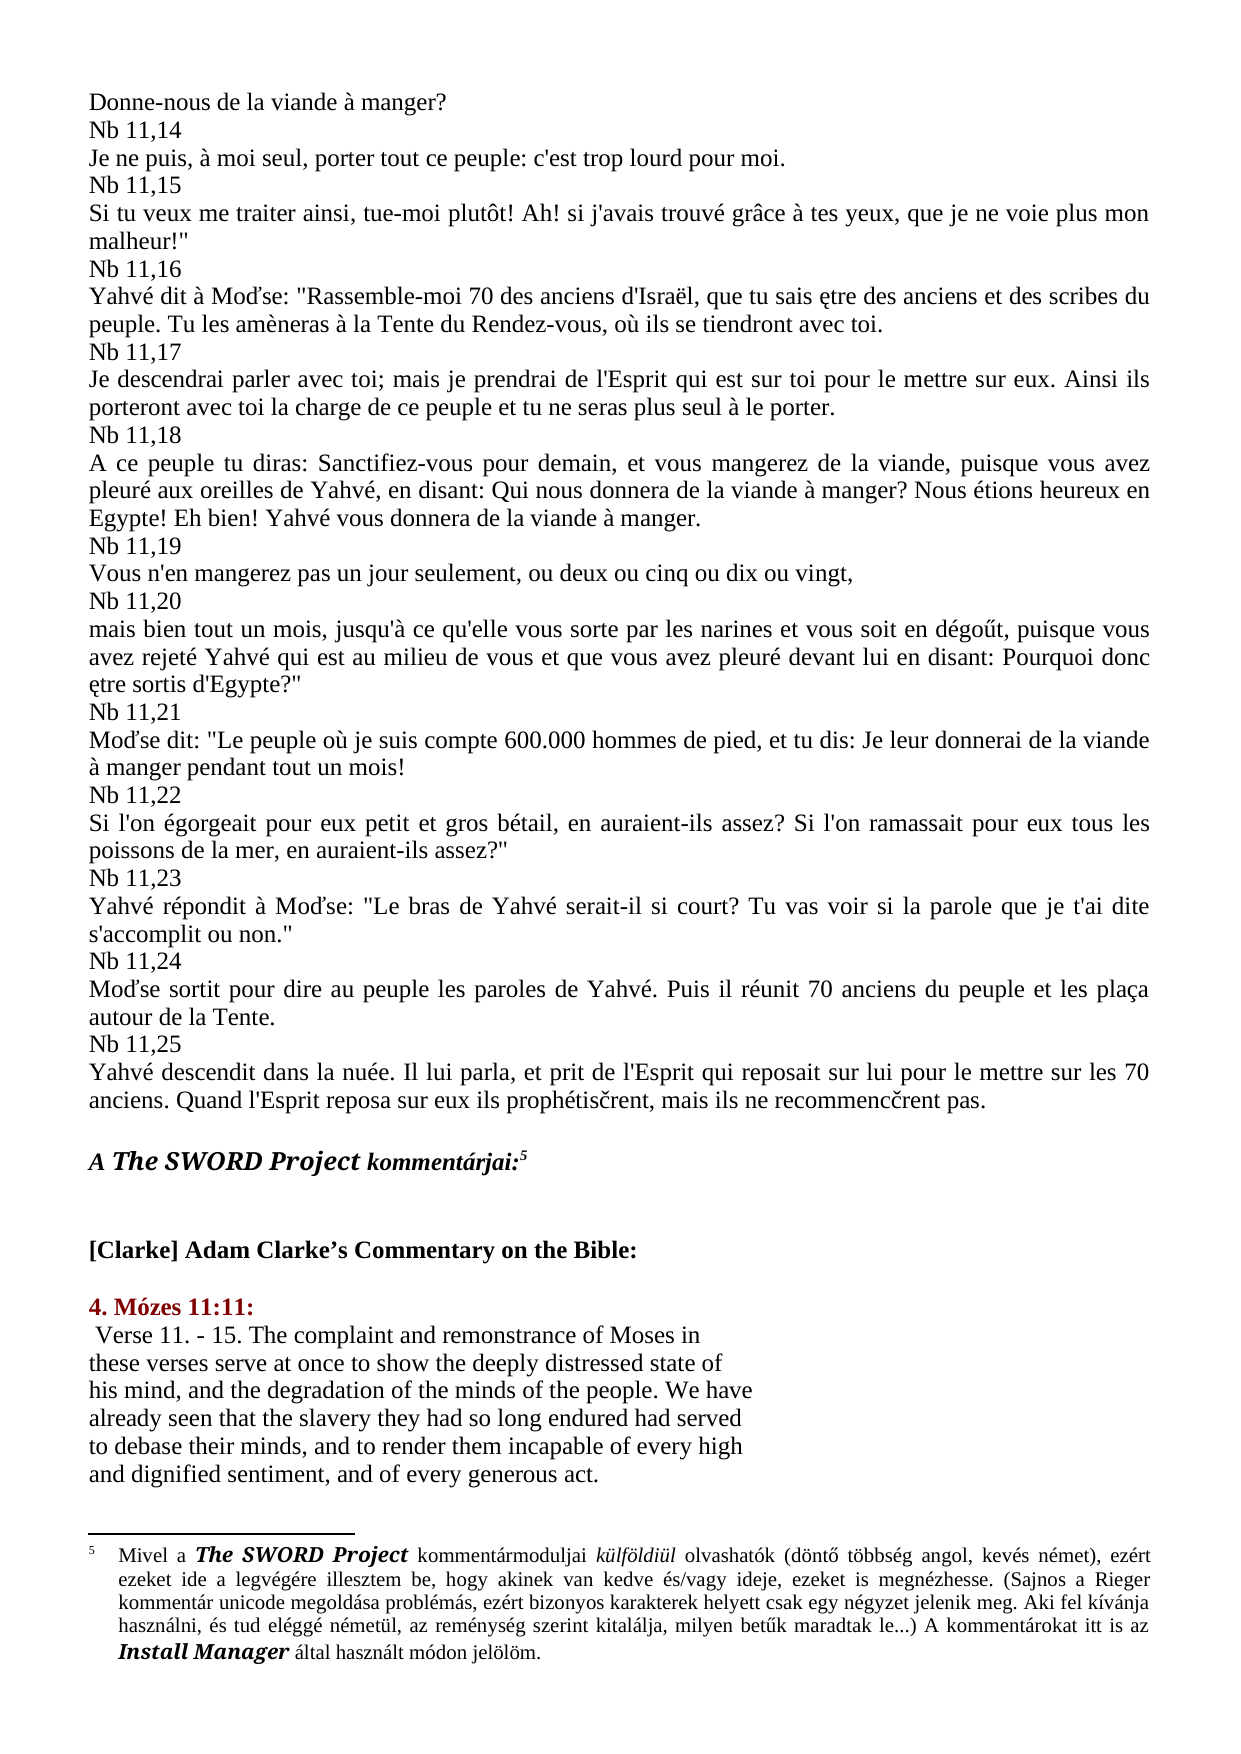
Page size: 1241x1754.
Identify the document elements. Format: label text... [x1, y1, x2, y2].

text Nb 11,21 [88, 698, 1152, 726]
text Vous n'en mangerez pas un jour seulement, ou deux ou cinq ou dix ou vingt, [88, 559, 1152, 587]
text Yahvé descendit dans la nuée. Il lui parla, et prit de l'Esprit qui reposait sur lui pour le mettre sur les 70 anciens. Quand l'Esprit reposa sur eux ils prophétisčrent, mais ils ne recommencčrent pas. [88, 1058, 1152, 1114]
text Nb 11,16 [88, 255, 1152, 282]
text mais bien tout un mois, jusqu'à ce qu'elle vous sorte par les narines et vous soit en dégoűt, puisque vous avez rejeté Yahvé qui est au milieu de vous et que vous avez pleuré devant lui en disant: Pourquoi donc ętre sortis d'Egypte?" [88, 615, 1152, 698]
text Nb 11,22 [88, 781, 1152, 809]
text Nb 11,17 [88, 338, 1152, 366]
text A The SWORD Project kommentárjai: [88, 1143, 1152, 1177]
text Moďse sortit pour dire au peuple les paroles de Yahvé. Puis il réunit 70 anciens du peuple et les plaça autour de la Tente. [88, 975, 1152, 1031]
text Mivel a The SWORD Project kommentármoduljai külföldiül olvashatók (döntő többség angol, kevés német), ezért ezeket ide a legvégére illesztem be, hogy akinek van kedve és/vagy ideje, ezeket is megnézhesse. (Sajnos a Rieger kommentár unicode megoldása problémás, ezért bizonyos karakterek helyett csak egy négyzet jelenik meg. Aki fel kívánja használni, és tud eléggé németül, az reménység szerint kitalálja, milyen betűk maradtak le...) A kommentárokat itt is az Install Manager által használt módon jelölöm. [88, 1540, 1152, 1665]
text Nb 11,19 [88, 532, 1152, 559]
text Yahvé dit à Moďse: "Rassemble-moi 70 des anciens d'Israël, que tu sais ętre des anciens et des scribes du peuple. Tu les amèneras à la Tente du Rendez-vous, où ils se tiendront avec toi. [88, 282, 1152, 338]
text A ce peuple tu diras: Sanctifiez-vous pour demain, et vous mangerez de la viande, puisque vous avez pleuré aux oreilles de Yahvé, en disant: Qui nous donnera de la viande à manger? Nous étions heureux en Egypte! Eh bien! Yahvé vous donnera de la viande à manger. [88, 449, 1152, 532]
text Yahvé répondit à Moďse: "Le bras de Yahvé serait-il si court? Tu vas voir si la parole que je t'ai dite s'accomplit ou non." [88, 892, 1152, 947]
text Nb 11,15 [88, 172, 1152, 199]
text Nb 11,14 [88, 116, 1152, 144]
text Nb 11,24 [88, 947, 1152, 975]
text Si l'on égorgeait pour eux petit et gros bétail, en auraient-ils assez? Si l'on ramassait pour eux tous les poissons de la mer, en auraient-ils assez?" [88, 809, 1152, 864]
text Verse 11. - 15. The complaint and remonstrance of Moses in these verses serve at once to show the deeply distressed state of his mind, and the degradation of the minds of the people. We have already seen that the slavery they had so long endured had served to debase their minds, and to render them incapable of every high and dignified sentiment, and of every generous act. [88, 1321, 1152, 1515]
text Nb 11,18 [88, 421, 1152, 449]
text Je ne puis, à moi seul, porter tout ce peuple: c'est trop lourd pour moi. [88, 144, 1152, 172]
text Nb 11,23 [88, 864, 1152, 892]
text [Clarke] Adam Clarke’s Commentary on the Bible: [88, 1236, 1152, 1264]
text Nb 11,20 [88, 587, 1152, 615]
text Je descendrai parler avec toi; mais je prendrai de l'Esprit qui est sur toi pour le mettre sur eux. Ainsi ils porteront avec toi la charge de ce peuple et tu ne seras plus seul à le porter. [88, 366, 1152, 421]
text Nb 11,25 [88, 1031, 1152, 1058]
text Si tu veux me traiter ainsi, tue-moi plutôt! Ah! si j'avais trouvé grâce à tes yeux, que je ne voie plus mon malheur!" [88, 199, 1152, 255]
text Donne-nous de la viande à manger? [88, 88, 1152, 116]
text Moďse dit: "Le peuple où je suis compte 600.000 hommes de pied, et tu dis: Je leur donnerai de la viande à manger pendant tout un mois! [88, 726, 1152, 781]
text 4. Mózes 11:11: [88, 1293, 1152, 1321]
